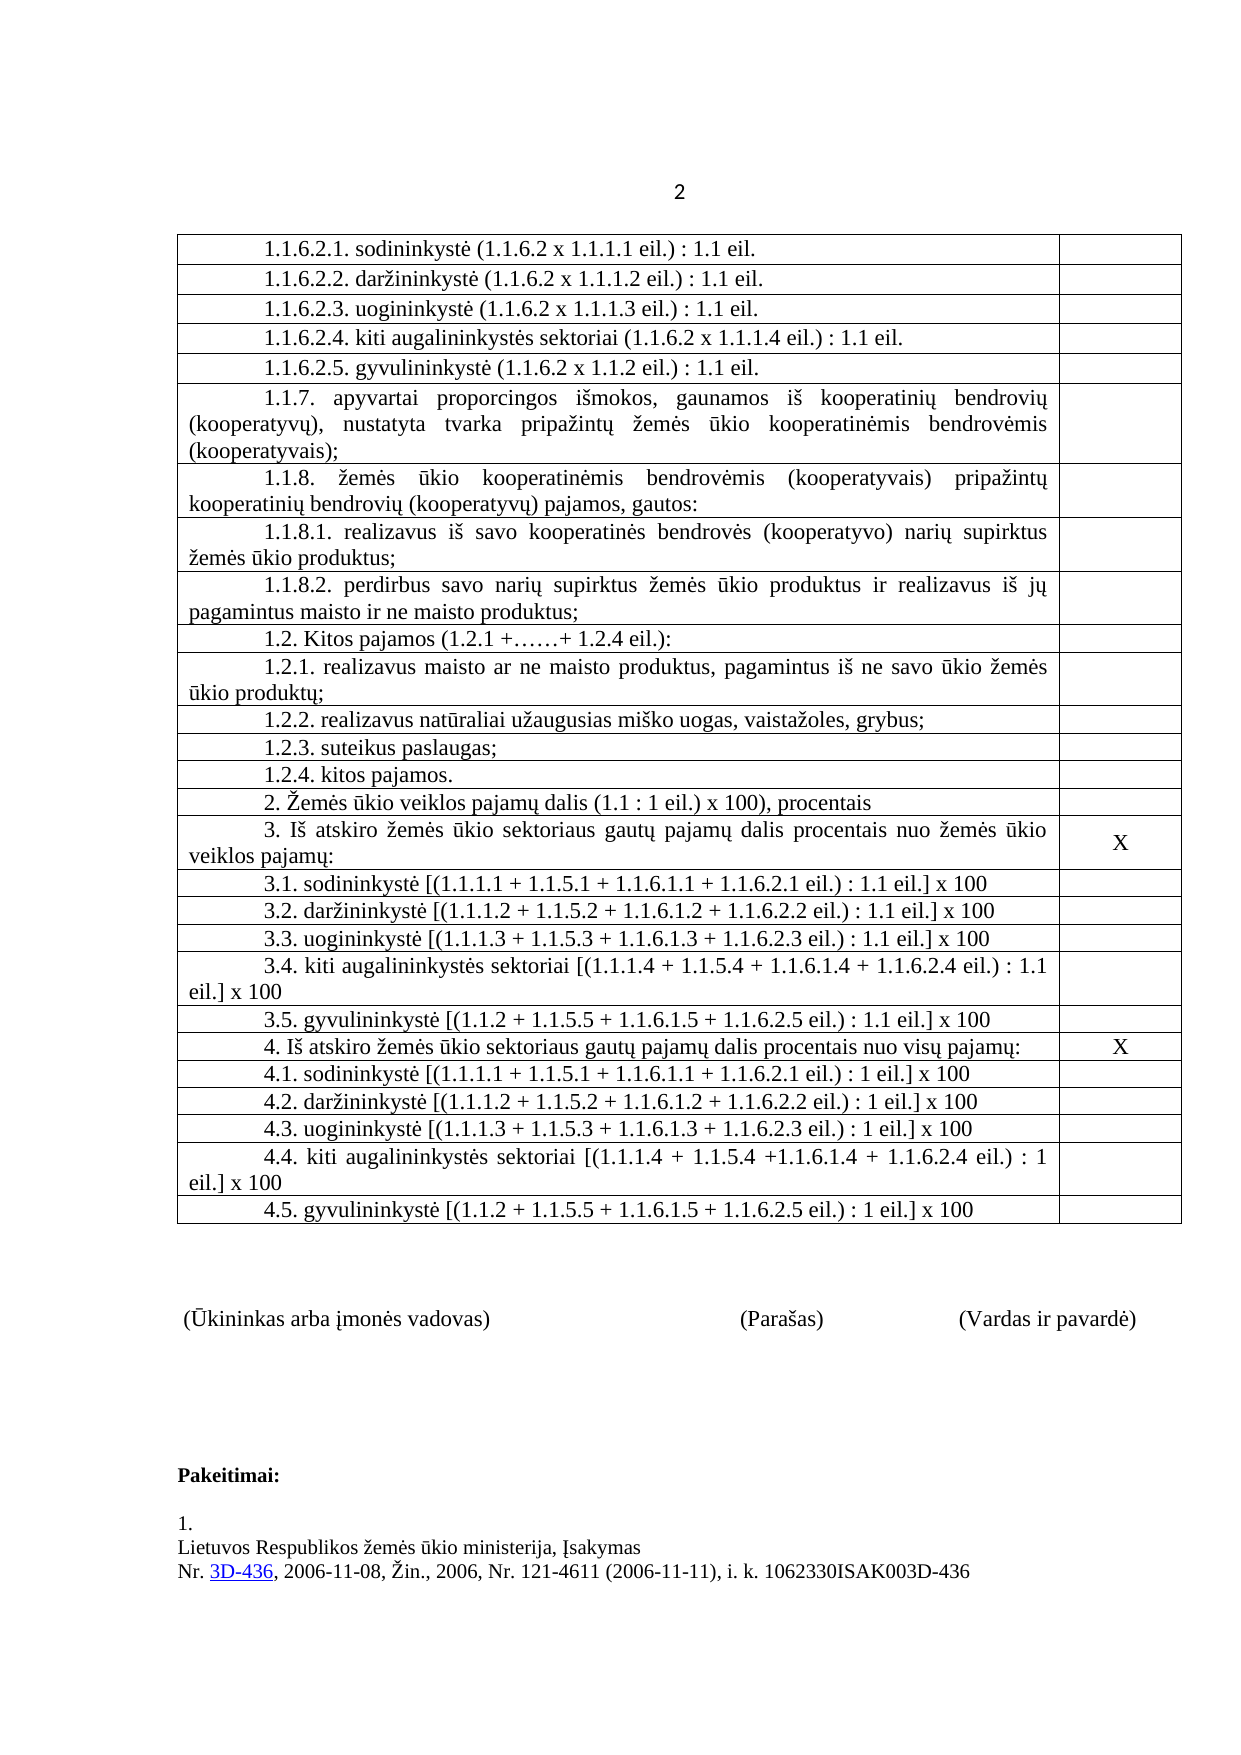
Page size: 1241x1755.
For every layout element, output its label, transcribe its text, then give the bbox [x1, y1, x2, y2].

text Nr. 3D-436, 2006-11-08, Žin., 2006, Nr. 121-4611 (2006-11-11), i. k. 1062330ISAK003D-436 [177, 1559, 1181, 1583]
table_cell 3.5. gyvulininkystė [(1.1.2 + 1.1.5.5 + 1.1.6.1.5 + 1.1.6.2.5 eil.) : 1.1 eil.] x 100 [178, 1006, 1059, 1032]
table_cell 4. Iš atskiro žemės ūkio sektoriaus gautų pajamų dalis procentais nuo visų pajamų: [178, 1033, 1059, 1059]
table_cell 3.2. daržininkystė [(1.1.1.2 + 1.1.5.2 + 1.1.6.1.2 + 1.1.6.2.2 eil.) : 1.1 eil.] x 100 [178, 897, 1059, 923]
table_cell [1060, 706, 1181, 733]
table_cell 1.1.7. apyvartai proporcingos išmokos, gaunamos iš kooperatinių bendrovių (kooperatyvų), nustatyta tvarka pripažintų žemės ūkio kooperatinėmis bendrovėmis (kooperatyvais); [178, 384, 1059, 463]
table_cell 1.2.4. kitos pajamos. [178, 761, 1059, 788]
table_cell 1.2.1. realizavus maisto ar ne maisto produktus, pagamintus iš ne savo ūkio žemės ūkio produktų; [178, 653, 1059, 705]
table_cell [1060, 925, 1181, 951]
table_cell [1060, 952, 1181, 1005]
table_cell [1060, 1143, 1181, 1195]
table_cell [1060, 1088, 1181, 1114]
table_cell [1060, 789, 1181, 815]
table_cell [1060, 265, 1181, 293]
table_cell [1060, 625, 1181, 652]
table_cell 3. Iš atskiro žemės ūkio sektoriaus gautų pajamų dalis procentais nuo žemės ūkio veiklos pajamų: [178, 816, 1059, 869]
text Lietuvos Respublikos žemės ūkio ministerija, Įsakymas [177, 1535, 1181, 1559]
table_cell [1060, 1006, 1181, 1032]
table_cell 1.2.2. realizavus natūraliai užaugusias miško uogas, vaistažoles, grybus; [178, 706, 1059, 733]
table_cell [1060, 653, 1181, 705]
table_cell 3.4. kiti augalininkystės sektoriai [(1.1.1.4 + 1.1.5.4 + 1.1.6.1.4 + 1.1.6.2.4 eil.) : 1.1 eil.] x 100 [178, 952, 1059, 1005]
table_cell 1.1.8.1. realizavus iš savo kooperatinės bendrovės (kooperatyvo) narių supirktus žemės ūkio produktus; [178, 518, 1059, 571]
table_cell [1060, 235, 1181, 264]
table_cell [1060, 295, 1181, 323]
table_cell [1060, 761, 1181, 788]
table_cell 1.1.8. žemės ūkio kooperatinėmis bendrovėmis (kooperatyvais) pripažintų kooperatinių bendrovių (kooperatyvų) pajamos, gautos: [178, 464, 1059, 517]
table_cell [1060, 324, 1181, 353]
table_cell X [1060, 1033, 1181, 1059]
text (Ūkininkas arba įmonės vadovas) (Parašas) (Vardas ir pavardė) [177, 1305, 1181, 1332]
table_cell 4.1. sodininkystė [(1.1.1.1 + 1.1.5.1 + 1.1.6.1.1 + 1.1.6.2.1 eil.) : 1 eil.] x 100 [178, 1061, 1059, 1087]
text Pakeitimai: [177, 1463, 1181, 1487]
table_cell [1060, 518, 1181, 571]
table_cell 1.1.6.2.5. gyvulininkystė (1.1.6.2 x 1.1.2 eil.) : 1.1 eil. [178, 354, 1059, 383]
table_cell 1.1.6.2.3. uogininkystė (1.1.6.2 x 1.1.1.3 eil.) : 1.1 eil. [178, 295, 1059, 323]
table_cell [1060, 354, 1181, 383]
table_cell [1060, 1115, 1181, 1142]
table_cell 1.1.6.2.1. sodininkystė (1.1.6.2 x 1.1.1.1 eil.) : 1.1 eil. [178, 235, 1059, 264]
table_cell 1.1.6.2.2. daržininkystė (1.1.6.2 x 1.1.1.2 eil.) : 1.1 eil. [178, 265, 1059, 293]
table_cell 4.4. kiti augalininkystės sektoriai [(1.1.1.4 + 1.1.5.4 +1.1.6.1.4 + 1.1.6.2.4 eil.) : 1 eil.] x 100 [178, 1143, 1059, 1195]
table_cell 3.3. uogininkystė [(1.1.1.3 + 1.1.5.3 + 1.1.6.1.3 + 1.1.6.2.3 eil.) : 1.1 eil.] x 100 [178, 925, 1059, 951]
table_cell X [1060, 816, 1181, 869]
table_cell 2. Žemės ūkio veiklos pajamų dalis (1.1 : 1 eil.) x 100), procentais [178, 789, 1059, 815]
table_cell 3.1. sodininkystė [(1.1.1.1 + 1.1.5.1 + 1.1.6.1.1 + 1.1.6.2.1 eil.) : 1.1 eil.] x 100 [178, 870, 1059, 896]
table_cell [1060, 572, 1181, 624]
table_cell 1.1.6.2.4. kiti augalininkystės sektoriai (1.1.6.2 x 1.1.1.4 eil.) : 1.1 eil. [178, 324, 1059, 353]
table_cell [1060, 897, 1181, 923]
table_cell [1060, 870, 1181, 896]
table_cell [1060, 1061, 1181, 1087]
table_cell 4.5. gyvulininkystė [(1.1.2 + 1.1.5.5 + 1.1.6.1.5 + 1.1.6.2.5 eil.) : 1 eil.] x 100 [178, 1196, 1059, 1223]
table_cell 1.2.3. suteikus paslaugas; [178, 734, 1059, 760]
table_cell [1060, 464, 1181, 517]
table_cell 4.2. daržininkystė [(1.1.1.2 + 1.1.5.2 + 1.1.6.1.2 + 1.1.6.2.2 eil.) : 1 eil.] x 100 [178, 1088, 1059, 1114]
table_cell [1060, 384, 1181, 463]
table_cell [1060, 1196, 1181, 1223]
table_cell 4.3. uogininkystė [(1.1.1.3 + 1.1.5.3 + 1.1.6.1.3 + 1.1.6.2.3 eil.) : 1 eil.] x 100 [178, 1115, 1059, 1142]
table_cell 1.1.8.2. perdirbus savo narių supirktus žemės ūkio produktus ir realizavus iš jų pagamintus maisto ir ne maisto produktus; [178, 572, 1059, 624]
table_cell [1060, 734, 1181, 760]
text 1. [177, 1511, 1181, 1535]
table_cell 1.2. Kitos pajamos (1.2.1 +……+ 1.2.4 eil.): [178, 625, 1059, 652]
